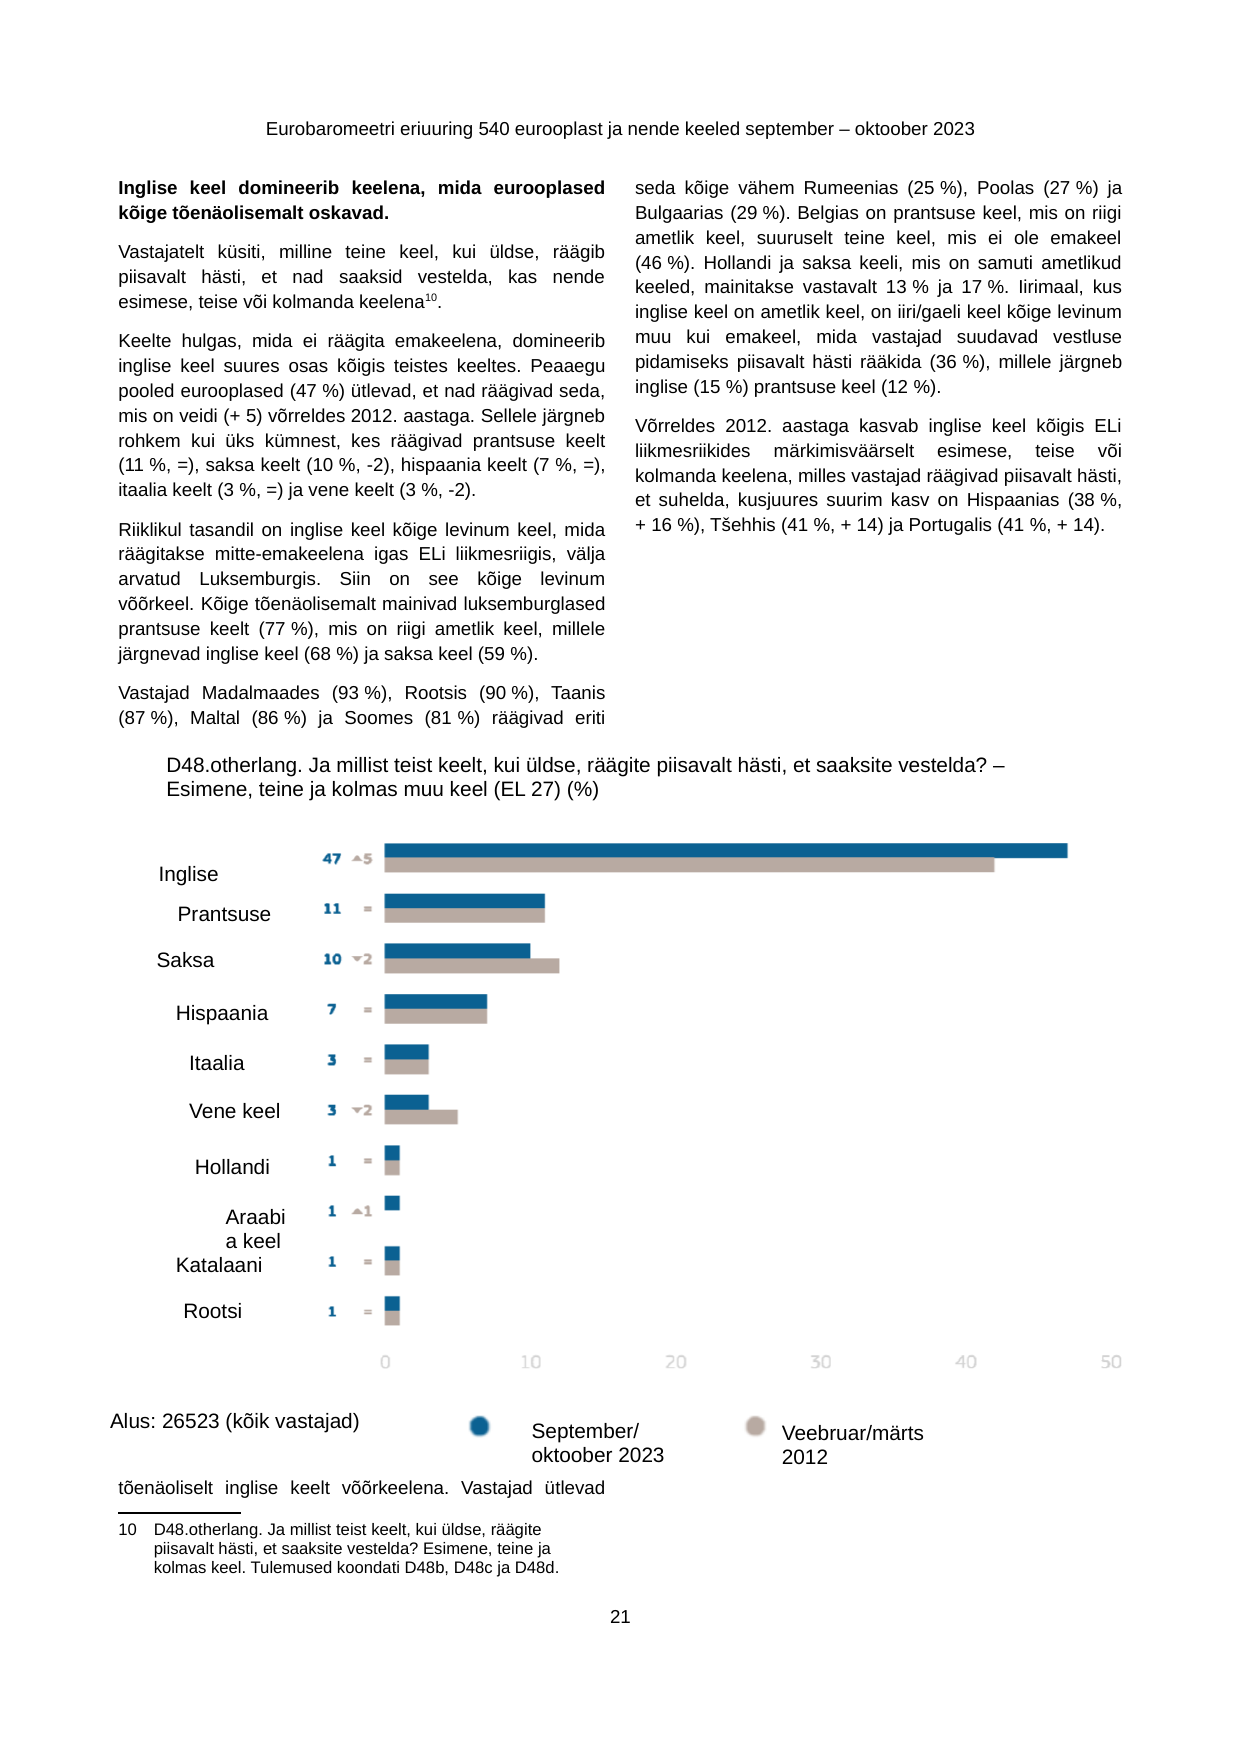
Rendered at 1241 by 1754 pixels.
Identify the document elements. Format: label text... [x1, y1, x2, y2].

text Vastajad Madalmaades (93 %), Rootsis (90 %), Taanis (87 %), Maltal (86 %) ja Soomes (81 %) räägivad eriti tõenäoliselt inglise keelt võõrkeelena. Vastajad ütlevad seda kõige vähem Rumeenias (25 %), Poolas (27 %) ja Bulgaarias (29 %). Belgias on prantsuse keel, mis on riigi ametlik keel, suuruselt teine keel, mis ei ole emakeel (46 %). Hollandi ja saksa keeli, mis on samuti ametlikud keeled, mainitakse vastavalt 13 % ja 17 %. Iirimaal, kus inglise keel on ametlik keel, on iiri/gaeli keel kõige levinum muu kui emakeel, mida vastajad suudavad vestluse pidamiseks piisavalt hästi rääkida (36 %), millele järgneb inglise (15 %) prantsuse keel (12 %). [635, 177, 1122, 397]
text Riiklikul tasandil on inglise keel kõige levinum keel, mida räägitakse mitte-emakeelena igas ELi liikmesriigis, välja arvatud Luksemburgis. Siin on see kõige levinum võõrkeel. Kõige tõenäolisemalt mainivad luksemburglased prantsuse keelt (77 %), mis on riigi ametlik keel, millele järgnevad inglise keel (68 %) ja saksa keel (59 %). [118, 518, 605, 664]
text Vastajatelt küsiti, milline teine keel, kui üldse, räägib piisavalt hästi, et nad saaksid vestelda, kas nende esimese, teise või kolmanda keelena. [118, 241, 605, 312]
text Võrreldes 2012. aastaga kasvab inglise keel kõigis ELi liikmesriikides märkimisväärselt esimese, teise või kolmanda keelena, milles vastajad räägivad piisavalt hästi, et suhelda, kusjuures suurim kasv on Hispaanias (38 %, + 16 %), Tšehhis (41 %, + 14) ja Portugalis (41 %, + 14). [635, 415, 1122, 536]
text Inglise keel domineerib keelena, mida eurooplased kõige tõenäolisemalt oskavad. [118, 177, 605, 223]
picture [321, 827, 1126, 1377]
text Keelte hulgas, mida ei räägita emakeelena, domineerib inglise keel suures osas kõigis teistes keeltes. Peaaegu pooled eurooplased (47 %) ütlevad, et nad räägivad seda, mis on veidi (+ 5) võrreldes 2012. aastaga. Sellele järgneb rohkem kui üks kümnest, kes räägivad prantsuse keelt (11 %, =), saksa keelt (10 %, -2), hispaania keelt (7 %, =), itaalia keelt (3 %, =) ja vene keelt (3 %, -2). [118, 330, 605, 501]
picture [460, 1396, 771, 1452]
text D48.otherlang. Ja millist teist keelt, kui üldse, räägite piisavalt hästi, et saaksite vestelda? Esimene, teine ja kolmas keel. Tulemused koondati D48b, D48c ja D48d. [118, 1519, 605, 1577]
text Vastajad Madalmaades (93 %), Rootsis (90 %), Taanis (87 %), Maltal (86 %) ja Soomes (81 %) räägivad eriti tõenäoliselt inglise keelt võõrkeelena. Vastajad ütlevad seda kõige vähem Rumeenias (25 %), Poolas (27 %) ja Bulgaarias (29 %). Belgias on prantsuse keel, mis on riigi ametlik keel, suuruselt teine keel, mis ei ole emakeel (46 %). Hollandi ja saksa keeli, mis on samuti ametlikud keeled, mainitakse vastavalt 13 % ja 17 %. Iirimaal, kus inglise keel on ametlik keel, on iiri/gaeli keel kõige levinum muu kui emakeel, mida vastajad suudavad vestluse pidamiseks piisavalt hästi rääkida (36 %), millele järgneb inglise (15 %) prantsuse keel (12 %). [118, 682, 605, 1498]
